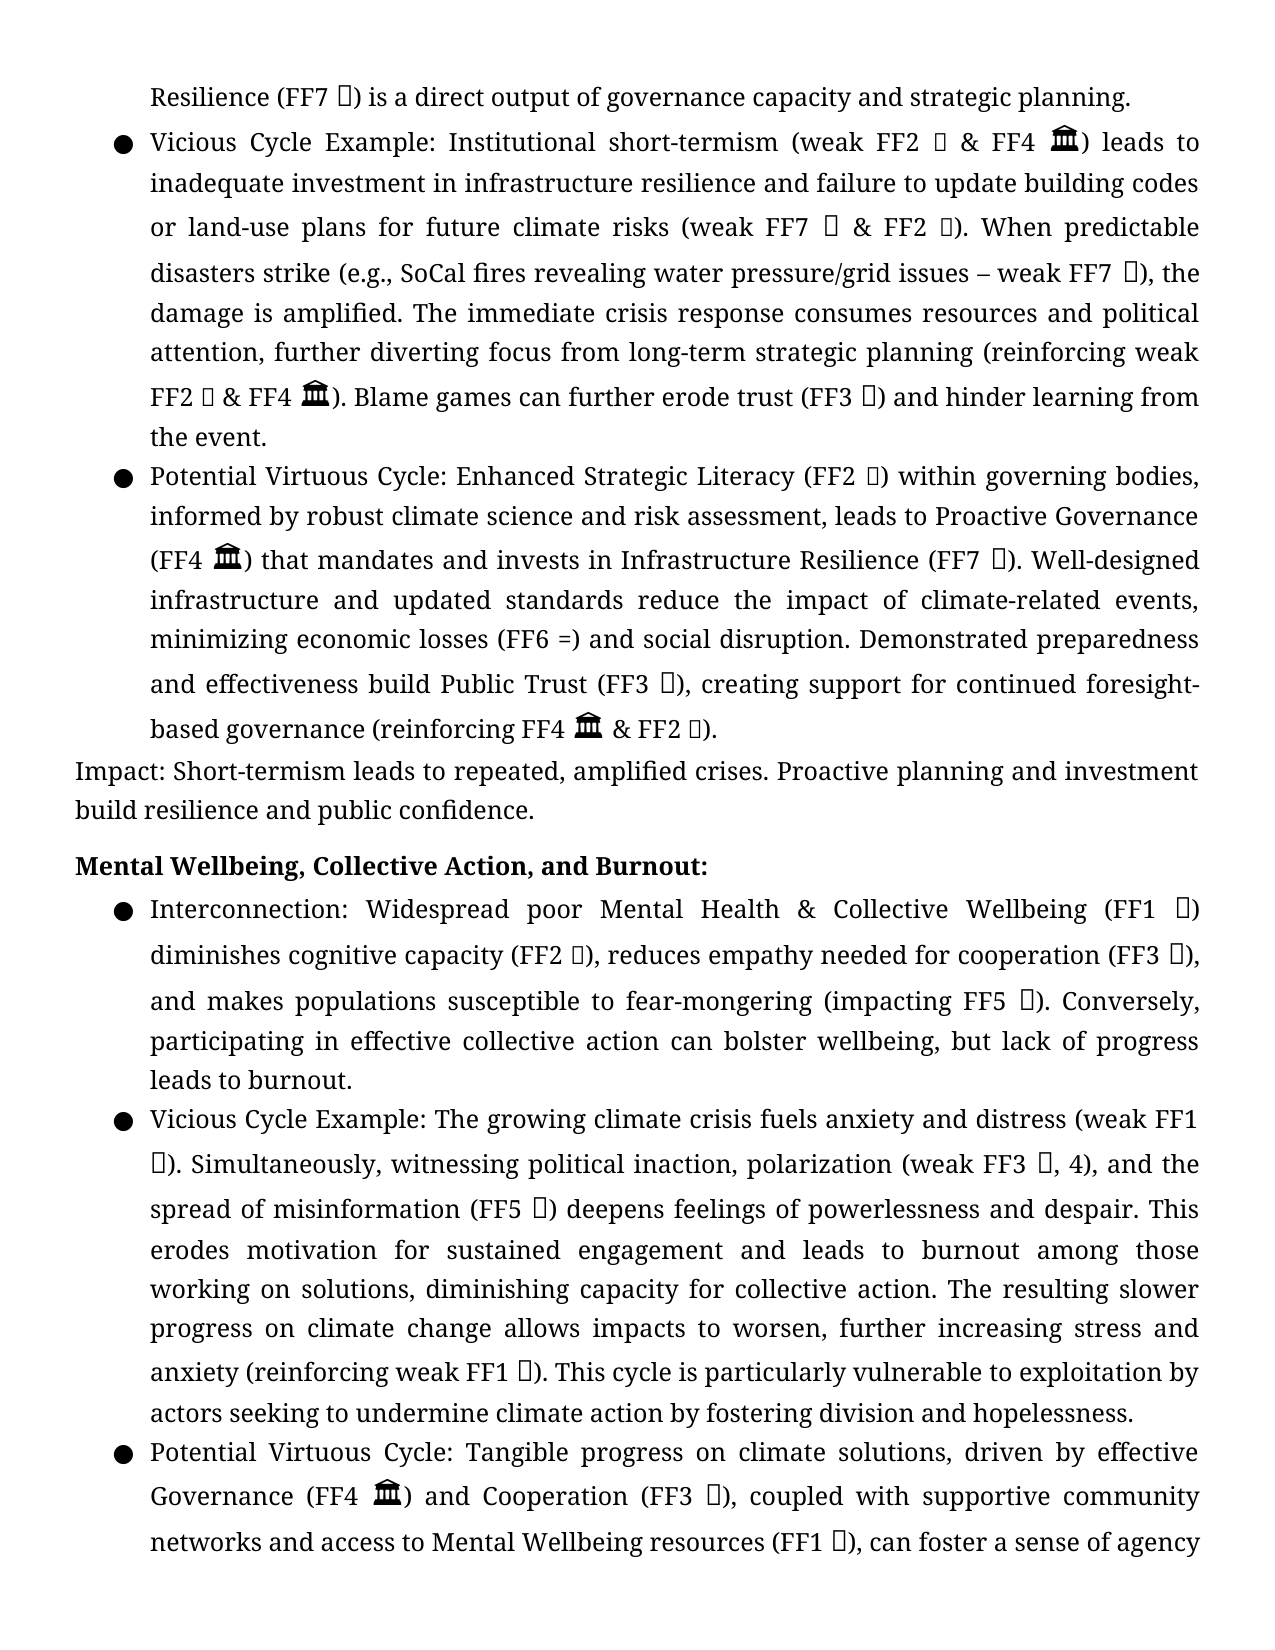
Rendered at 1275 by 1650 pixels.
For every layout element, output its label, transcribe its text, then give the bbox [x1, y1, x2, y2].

list Resilience (FF7 🔌) is a direct output of governance capacity and strategic planning. [112, 75, 1200, 115]
list Vicious Cycle Example: The growing climate crisis fuels anxiety and distress (weak FF1 🧠). Simultaneously, witnessing political inaction, polarization (weak FF3 🤝, 4), and the spread of misinformation (FF5 📀) deepens feelings of powerlessness and despair. This erodes motivation for sustained engagement and leads to burnout among those working on solutions, diminishing capacity for collective action. The resulting slower progress on climate change allows impacts to worsen, further increasing stress and anxiety (reinforcing weak FF1 🧠). This cycle is particularly vulnerable to exploitation by actors seeking to undermine climate action by fostering division and hopelessness. [112, 1102, 1200, 1429]
list Potential Virtuous Cycle: Tangible progress on climate solutions, driven by effective Governance (FF4 🏛️) and Cooperation (FF3 🤝), coupled with supportive community networks and access to Mental Wellbeing resources (FF1 🧠), can foster a sense of agency [112, 1434, 1200, 1560]
list Interconnection: Widespread poor Mental Health & Collective Wellbeing (FF1 🧠) diminishes cognitive capacity (FF2 🔎), reduces empathy needed for cooperation (FF3 🤝), and makes populations susceptible to fear-mongering (impacting FF5 📀). Conversely, participating in effective collective action can bolster wellbeing, but lack of progress leads to burnout. [112, 887, 1200, 1097]
text Impact: Short-termism leads to repeated, amplified crises. Proactive planning and investment build resilience and public confidence. [75, 753, 1200, 827]
subtitle Mental Wellbeing, Collective Action, and Burnout: [75, 848, 1200, 882]
list Vicious Cycle Example: Institutional short-termism (weak FF2 🔎 & FF4 🏛️) leads to inadequate investment in infrastructure resilience and failure to update building codes or land-use plans for future climate risks (weak FF7 🔌 & FF2 🔎). When predictable disasters strike (e.g., SoCal fires revealing water pressure/grid issues – weak FF7 🔌), the damage is amplified. The immediate crisis response consumes resources and political attention, further diverting focus from long-term strategic planning (reinforcing weak FF2 🔎 & FF4 🏛️). Blame games can further erode trust (FF3 🤝) and hinder learning from the event. [112, 121, 1200, 454]
list Potential Virtuous Cycle: Enhanced Strategic Literacy (FF2 🔎) within governing bodies, informed by robust climate science and risk assessment, leads to Proactive Governance (FF4 🏛️) that mandates and invests in Infrastructure Resilience (FF7 🔌). Well-designed infrastructure and updated standards reduce the impact of climate-related events, minimizing economic losses (FF6 =) and social disruption. Demonstrated preparedness and effectiveness build Public Trust (FF3 🤝), creating support for continued foresight-based governance (reinforcing FF4 🏛️ & FF2 🔎). [112, 459, 1200, 747]
